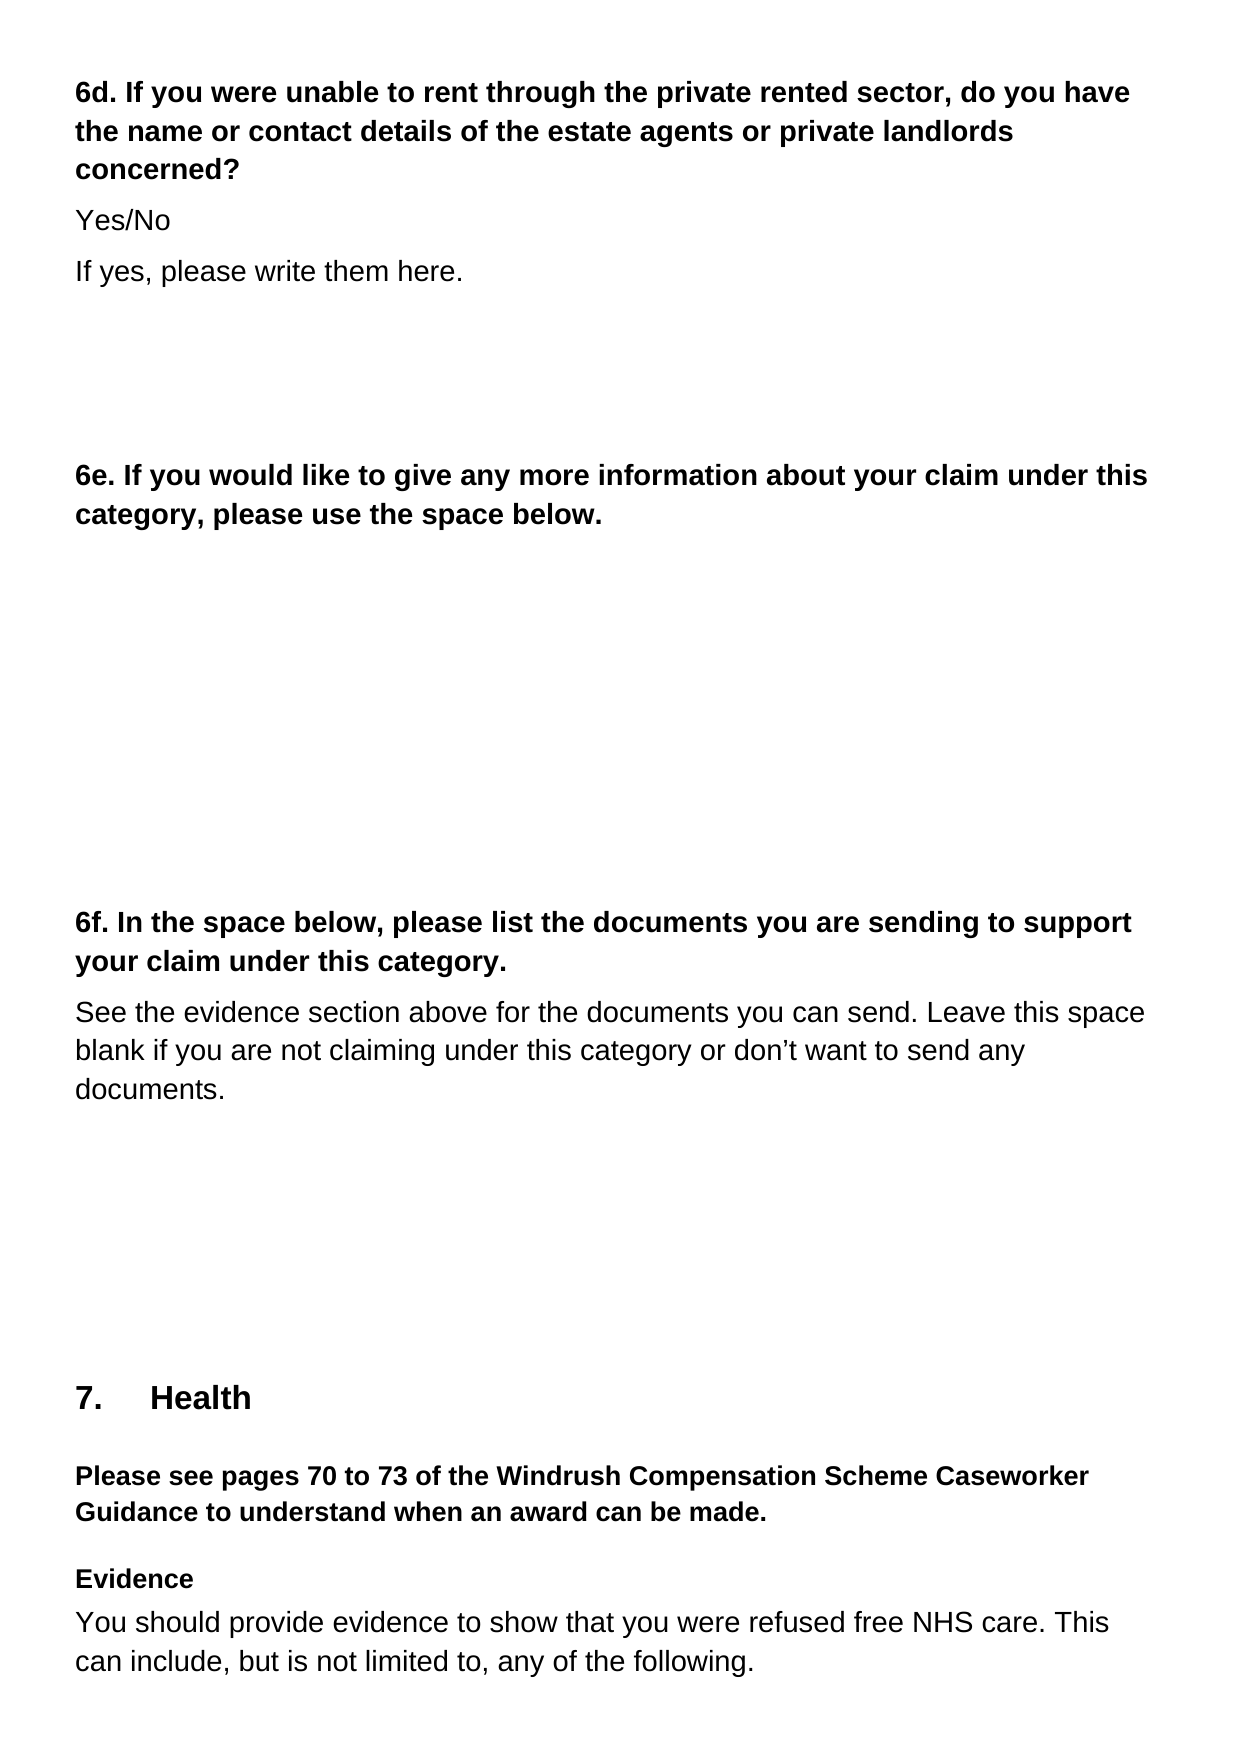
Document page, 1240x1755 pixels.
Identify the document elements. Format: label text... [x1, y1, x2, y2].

subtitle Evidence [75, 1563, 1164, 1594]
subtitle 6d. If you were unable to rent through the private rented sector, do you have the name or contact details of the estate agents or private landlords concerned? [75, 75, 1164, 186]
text Yes/No [75, 203, 1164, 237]
subtitle 7. Health [75, 1378, 1164, 1417]
text You should provide evidence to show that you were refused free NHS care. This can include, but is not limited to, any of the following. [75, 1605, 1164, 1677]
subtitle Please see pages 70 to 73 of the Windrush Compensation Scheme Caseworker Guidance to understand when an award can be made. [75, 1460, 1164, 1527]
text See the evidence section above for the documents you can send. Leave this space blank if you are not claiming under this category or don’t want to send any documents. [75, 995, 1164, 1105]
subtitle 6f. In the space below, please list the documents you are sending to support your claim under this category. [75, 905, 1164, 977]
subtitle 6e. If you would like to give any more information about your claim under this category, please use the space below. [75, 458, 1164, 530]
text If yes, please write them here. [75, 254, 1164, 288]
